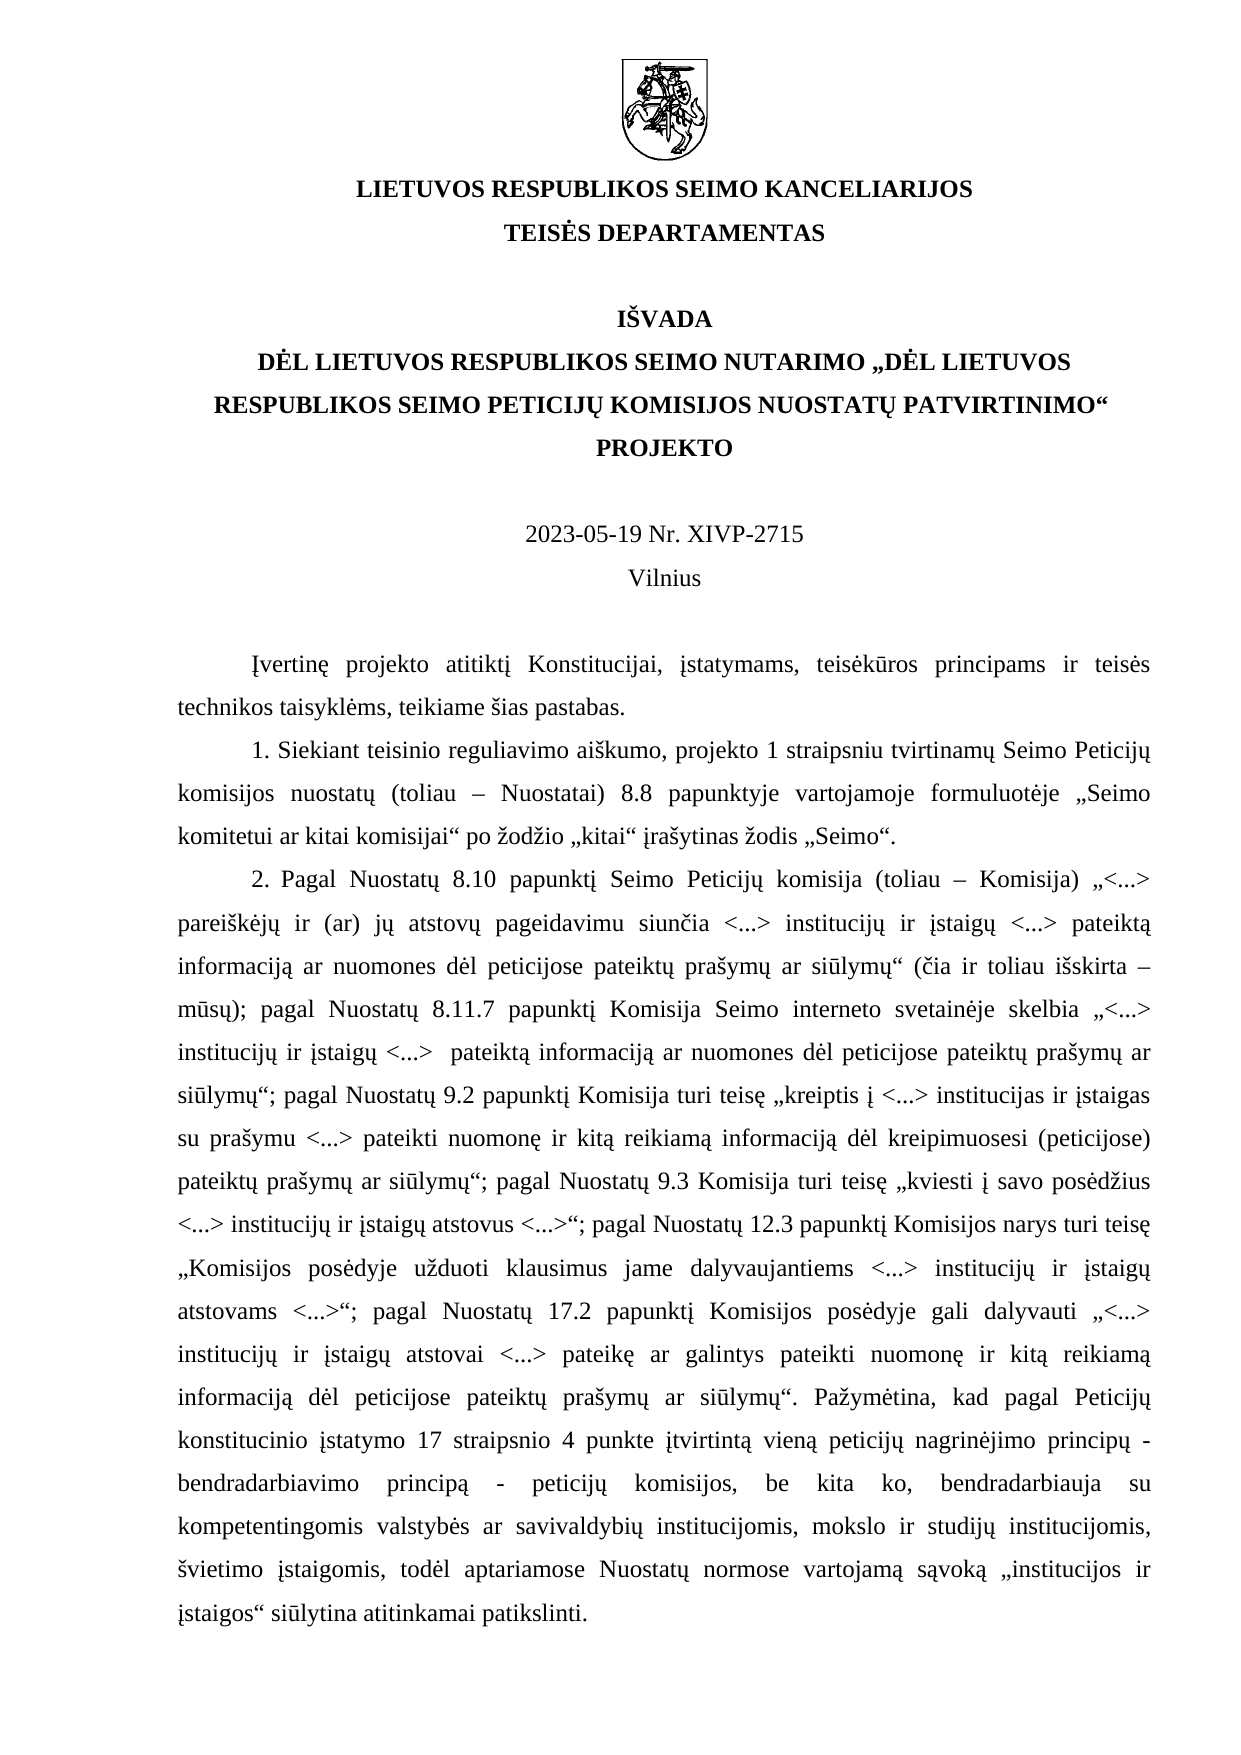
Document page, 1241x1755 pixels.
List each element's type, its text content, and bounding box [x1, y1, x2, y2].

text IŠVADA [177, 304, 1152, 333]
text 2023-05-19 Nr. XIVP-2715 [177, 519, 1152, 548]
text 1. Siekiant teisinio reguliavimo aiškumo, projekto 1 straipsniu tvirtinamų Seimo Peticijų komisijos nuostatų (toliau – Nuostatai) 8.8 papunktyje vartojamoje formuluotėje „Seimo komitetui ar kitai komisijai“ po žodžio „kitai“ įrašytinas žodis „Seimo“. [177, 735, 1152, 850]
text LIETUVOS RESPUBLIKOS SEIMO KANCELIARIJOS [177, 174, 1152, 203]
text Vilnius [177, 563, 1152, 591]
subtitle TEISĖS DEPARTAMENTAS [177, 218, 1152, 246]
text DĖL LIETUVOS RESPUBLIKOS SEIMO NUTARIMO „DĖL LIETUVOS RESPUBLIKOS SEIMO PETICIJŲ KOMISIJOS NUOSTATŲ PATVIRTINIMO“ PROJEKTO [177, 347, 1152, 462]
text 2. Pagal Nuostatų 8.10 papunktį Seimo Peticijų komisija (toliau – Komisija) „<...> pareiškėjų ir (ar) jų atstovų pageidavimu siunčia <...> institucijų ir įstaigų <...> pateiktą informaciją ar nuomones dėl peticijose pateiktų prašymų ar siūlymų“ (čia ir toliau išskirta – mūsų); pagal Nuostatų 8.11.7 papunktį Komisija Seimo interneto svetainėje skelbia „<...> institucijų ir įstaigų <...> pateiktą informaciją ar nuomones dėl peticijose pateiktų prašymų ar siūlymų“; pagal Nuostatų 9.2 papunktį Komisija turi teisę „kreiptis į <...> institucijas ir įstaigas su prašymu <...> pateikti nuomonę ir kitą reikiamą informaciją dėl kreipimuosesi (peticijose) pateiktų prašymų ar siūlymų“; pagal Nuostatų 9.3 Komisija turi teisę „kviesti į savo posėdžius <...> institucijų ir įstaigų atstovus <...>“; pagal Nuostatų 12.3 papunktį Komisijos narys turi teisę „Komisijos posėdyje užduoti klausimus jame dalyvaujantiems <...> institucijų ir įstaigų atstovams <...>“; pagal Nuostatų 17.2 papunktį Komisijos posėdyje gali dalyvauti „<...> institucijų ir įstaigų atstovai <...> pateikę ar galintys pateikti nuomonę ir kitą reikiamą informaciją dėl peticijose pateiktų prašymų ar siūlymų“. Pažymėtina, kad pagal Peticijų konstitucinio įstatymo 17 straipsnio 4 punkte įtvirtintą vieną peticijų nagrinėjimo principų - bendradarbiavimo principą - peticijų komisijos, be kita ko, bendradarbiauja su kompetentingomis valstybės ar savivaldybių institucijomis, mokslo ir studijų institucijomis, švietimo įstaigomis, todėl aptariamose Nuostatų normose vartojamą sąvoką „institucijos ir įstaigos“ siūlytina atitinkamai patikslinti. [177, 864, 1152, 1626]
text Įvertinę projekto atitiktį Konstitucijai, įstatymams, teisėkūros principams ir teisės technikos taisyklėms, teikiame šias pastabas. [177, 649, 1152, 721]
